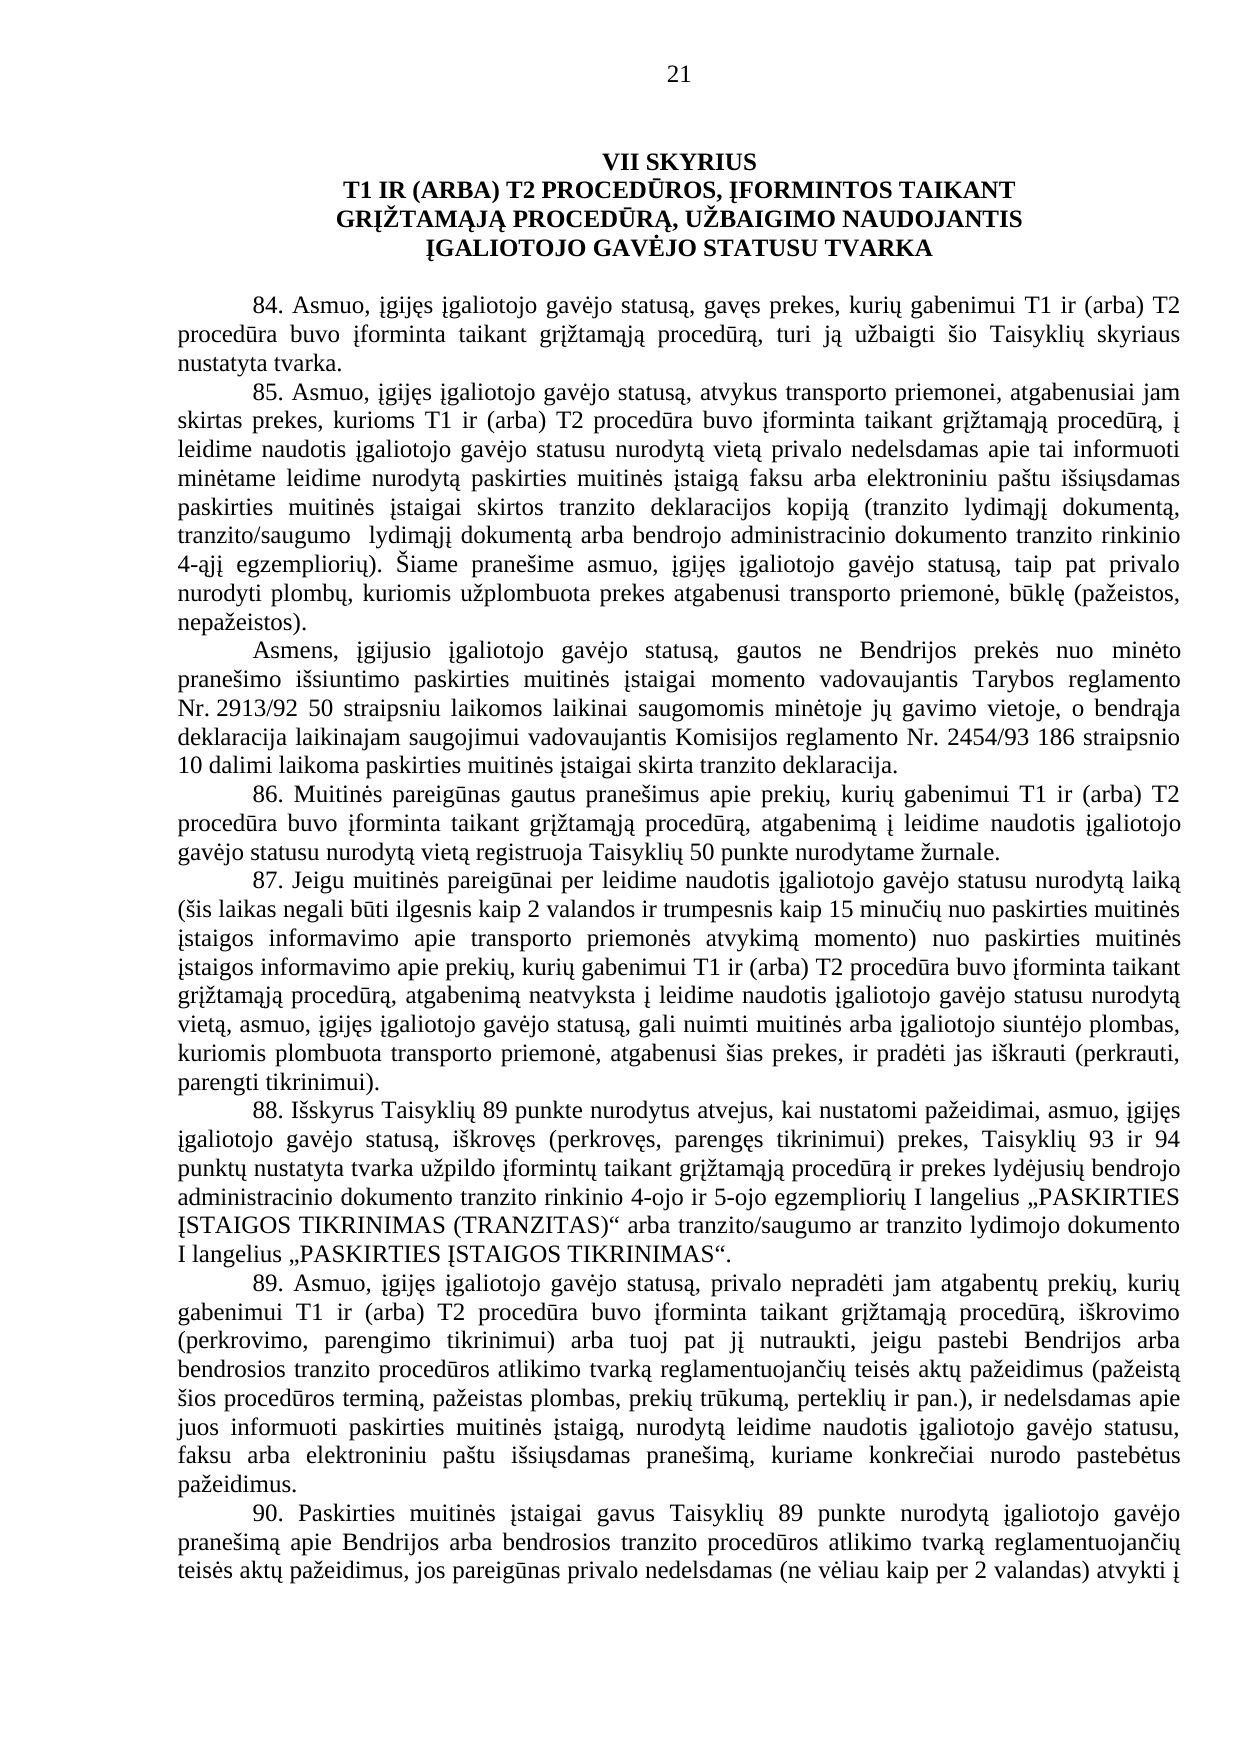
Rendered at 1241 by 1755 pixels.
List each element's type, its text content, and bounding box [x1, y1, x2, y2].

text T1 ir (ARBA) T2 PROCEDŪROS, ĮFORMINTOS TAIKANT [177, 176, 1181, 204]
text 87. Jeigu muitinės pareigūnai per leidime naudotis įgaliotojo gavėjo statusu nurodytą laiką (šis laikas negali būti ilgesnis kaip 2 valandos ir trumpesnis kaip 15 minučių nuo paskirties muitinės įstaigos informavimo apie transporto priemonės atvykimą momento) nuo paskirties muitinės įstaigos informavimo apie prekių, kurių gabenimui T1 ir (arba) T2 procedūra buvo įforminta taikant grįžtamąją procedūrą, atgabenimą neatvyksta į leidime naudotis įgaliotojo gavėjo statusu nurodytą vietą, asmuo, įgijęs įgaliotojo gavėjo statusą, gali nuimti muitinės arba įgaliotojo siuntėjo plombas, kuriomis plombuota transporto priemonė, atgabenusi šias prekes, ir pradėti jas iškrauti (perkrauti, parengti tikrinimui). [177, 866, 1181, 1096]
text VII SKYRIUS [177, 147, 1181, 176]
text 88. Išskyrus Taisyklių 89 punkte nurodytus atvejus, kai nustatomi pažeidimai, asmuo, įgijęs įgaliotojo gavėjo statusą, iškrovęs (perkrovęs, parengęs tikrinimui) prekes, Taisyklių 93 ir 94 punktų nustatyta tvarka užpildo įformintų taikant grįžtamąją procedūrą ir prekes lydėjusių bendrojo administracinio dokumento tranzito rinkinio 4-ojo ir 5-ojo egzempliorių I langelius „PASKIRTIES ĮSTAIGOS TIKRINIMAS (TRANZITAS)“ arba tranzito/saugumo ar tranzito lydimojo dokumento I langelius „PASKIRTIES ĮSTAIGOS TIKRINIMAS“. [177, 1096, 1181, 1268]
text Asmens, įgijusio įgaliotojo gavėjo statusą, gautos ne Bendrijos prekės nuo minėto pranešimo išsiuntimo paskirties muitinės įstaigai momento vadovaujantis Tarybos reglamento Nr. 2913/92 50 straipsniu laikomos laikinai saugomomis minėtoje jų gavimo vietoje, o bendrąja deklaracija laikinajam saugojimui vadovaujantis Komisijos reglamento Nr. 2454/93 186 straipsnio 10 dalimi laikoma paskirties muitinės įstaigai skirta tranzito deklaracija. [177, 636, 1181, 779]
text GRĮŽTAMĄJĄ PROCEDŪRĄ, UŽBAIGIMO NAUDOJANTIS [177, 204, 1181, 233]
text ĮGALIOTOJO GAVĖJO STATUSU TVARKA [177, 233, 1181, 262]
text 84. Asmuo, įgijęs įgaliotojo gavėjo statusą, gavęs prekes, kurių gabenimui T1 ir (arba) T2 procedūra buvo įforminta taikant grįžtamąją procedūrą, turi ją užbaigti šio Taisyklių skyriaus nustatyta tvarka. [177, 291, 1181, 377]
text 86. Muitinės pareigūnas gautus pranešimus apie prekių, kurių gabenimui T1 ir (arba) T2 procedūra buvo įforminta taikant grįžtamąją procedūrą, atgabenimą į leidime naudotis įgaliotojo gavėjo statusu nurodytą vietą registruoja Taisyklių 50 punkte nurodytame žurnale. [177, 779, 1181, 866]
text 85. Asmuo, įgijęs įgaliotojo gavėjo statusą, atvykus transporto priemonei, atgabenusiai jam skirtas prekes, kurioms T1 ir (arba) T2 procedūra buvo įforminta taikant grįžtamąją procedūrą, į leidime naudotis įgaliotojo gavėjo statusu nurodytą vietą privalo nedelsdamas apie tai informuoti minėtame leidime nurodytą paskirties muitinės įstaigą faksu arba elektroniniu paštu išsiųsdamas paskirties muitinės įstaigai skirtos tranzito deklaracijos kopiją (tranzito lydimąjį dokumentą, tranzito/saugumo lydimąjį dokumentą arba bendrojo administracinio dokumento tranzito rinkinio 4-ąjį egzempliorių). Šiame pranešime asmuo, įgijęs įgaliotojo gavėjo statusą, taip pat privalo nurodyti plombų, kuriomis užplombuota prekes atgabenusi transporto priemonė, būklę (pažeistos, nepažeistos). [177, 377, 1181, 636]
text 89. Asmuo, įgijęs įgaliotojo gavėjo statusą, privalo nepradėti jam atgabentų prekių, kurių gabenimui T1 ir (arba) T2 procedūra buvo įforminta taikant grįžtamąją procedūrą, iškrovimo (perkrovimo, parengimo tikrinimui) arba tuoj pat jį nutraukti, jeigu pastebi Bendrijos arba bendrosios tranzito procedūros atlikimo tvarką reglamentuojančių teisės aktų pažeidimus (pažeistą šios procedūros terminą, pažeistas plombas, prekių trūkumą, perteklių ir pan.), ir nedelsdamas apie juos informuoti paskirties muitinės įstaigą, nurodytą leidime naudotis įgaliotojo gavėjo statusu, faksu arba elektroniniu paštu išsiųsdamas pranešimą, kuriame konkrečiai nurodo pastebėtus pažeidimus. [177, 1268, 1181, 1498]
text 90. Paskirties muitinės įstaigai gavus Taisyklių 89 punkte nurodytą įgaliotojo gavėjo pranešimą apie Bendrijos arba bendrosios tranzito procedūros atlikimo tvarką reglamentuojančių teisės aktų pažeidimus, jos pareigūnas privalo nedelsdamas (ne vėliau kaip per 2 valandas) atvykti į [177, 1498, 1181, 1584]
